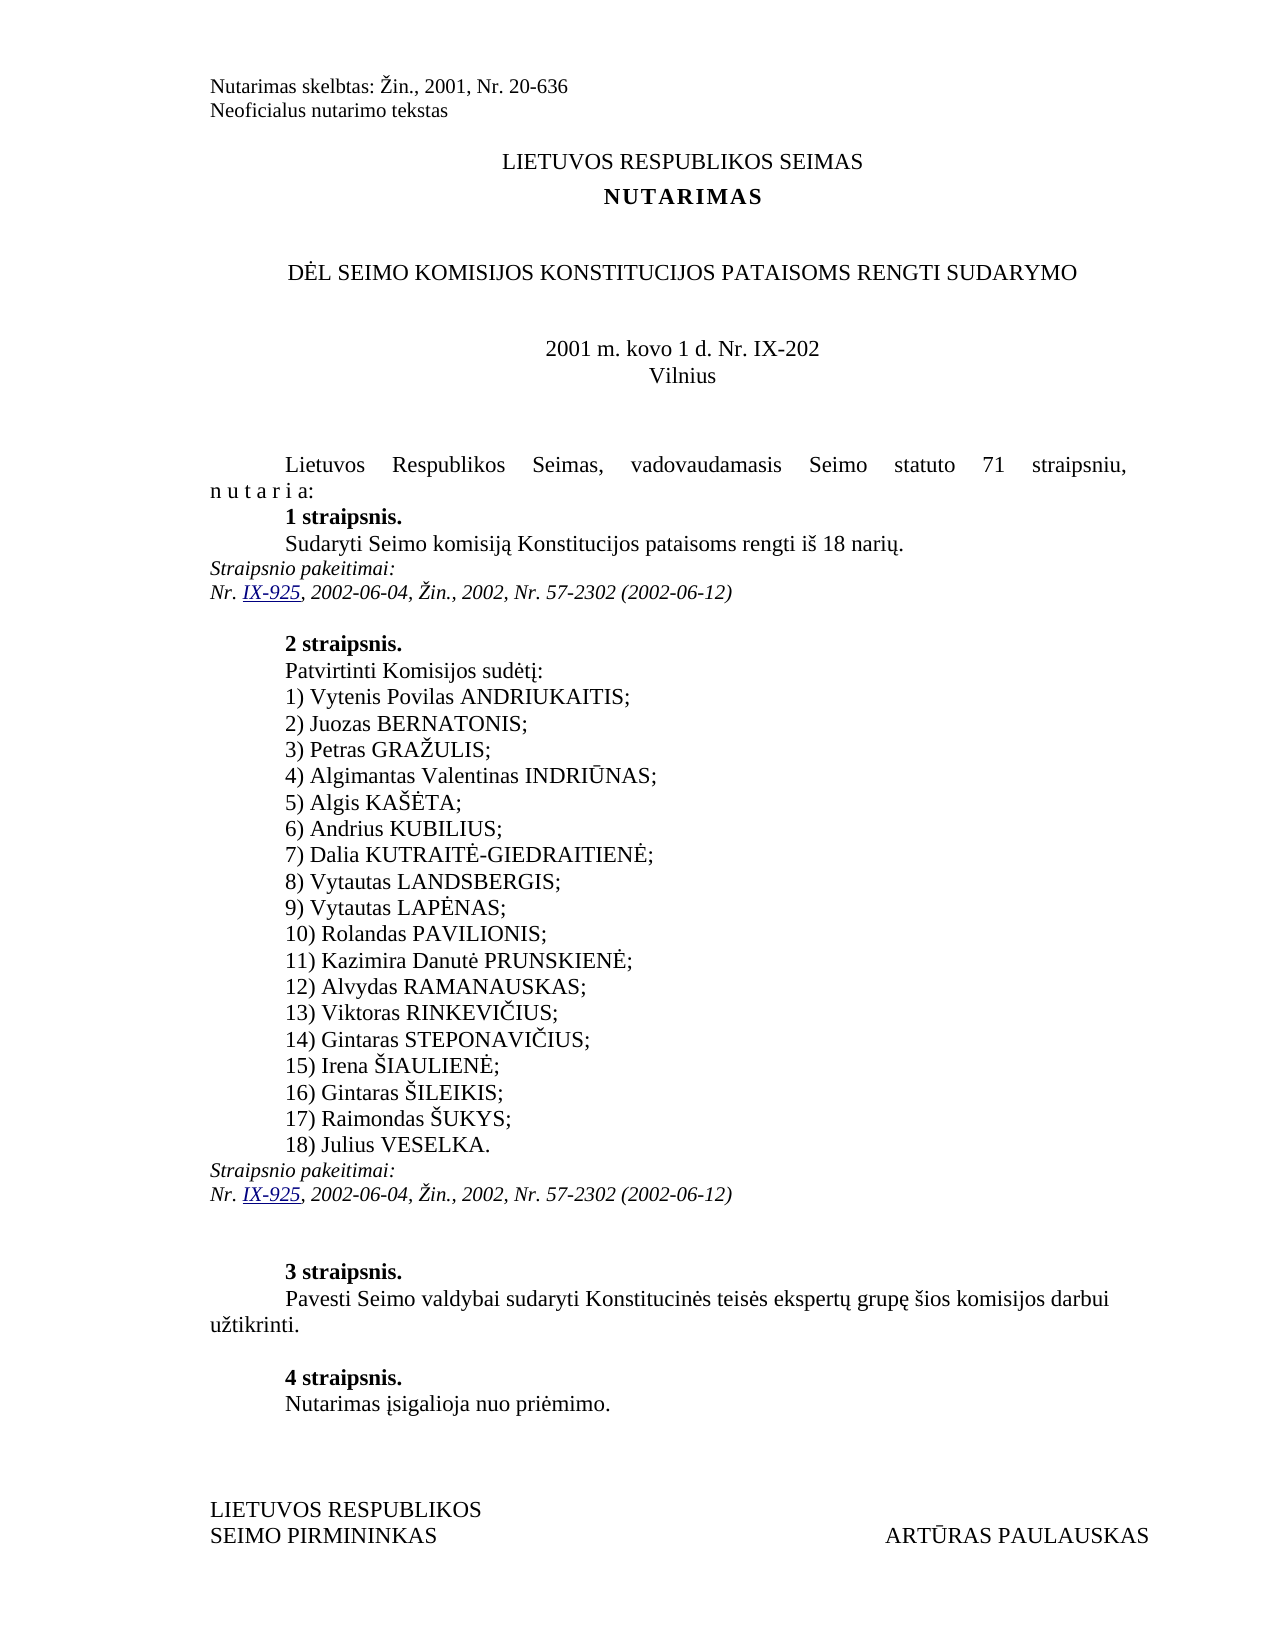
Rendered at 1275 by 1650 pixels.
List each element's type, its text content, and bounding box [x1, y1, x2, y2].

text 16) Gintaras ŠILEIKIS; [210, 1078, 1155, 1105]
text 15) Irena ŠIAULIENĖ; [210, 1052, 1155, 1078]
text Nutarimas įsigalioja nuo priėmimo. [210, 1390, 1155, 1417]
text Straipsnio pakeitimai: [210, 556, 1155, 580]
text Lietuvos Respublikos Seimas, vadovaudamasis Seimo statuto 71 straipsniu, n u t a r i a: [210, 451, 1155, 503]
text SEIMO PIRMININKAS ARTŪRAS PAULAUSKAS [210, 1522, 1155, 1548]
text 4) Algimantas Valentinas INDRIŪNAS; [210, 762, 1155, 789]
text Pavesti Seimo valdybai sudaryti Konstitucinės teisės ekspertų grupę šios komisijos darbui užtikrinti. [210, 1285, 1155, 1337]
text 14) Gintaras STEPONAVIČIUS; [210, 1026, 1155, 1052]
text LIETUVOS RESPUBLIKOS SEIMAS [210, 148, 1155, 174]
text 8) Vytautas LANDSBERGIS; [210, 868, 1155, 894]
text 3) Petras GRAŽULIS; [210, 736, 1155, 762]
text Straipsnio pakeitimai: [210, 1158, 1155, 1182]
text 17) Raimondas ŠUKYS; [210, 1105, 1155, 1131]
text Patvirtinti Komisijos sudėtį: [210, 657, 1155, 683]
text 11) Kazimira Danutė PRUNSKIENĖ; [210, 947, 1155, 973]
text Nutarimas skelbtas: Žin., 2001, Nr. 20-636 [210, 73, 1155, 98]
text DĖL SEIMO KOMISIJOS KONSTITUCIJOS PATAISOMS RENGTI SUDARYMO [210, 259, 1155, 285]
text Nr. IX-925, 2002-06-04, Žin., 2002, Nr. 57-2302 (2002-06-12) [210, 580, 1155, 604]
text 9) Vytautas LAPĖNAS; [210, 894, 1155, 920]
text Sudaryti Seimo komisiją Konstitucijos pataisoms rengti iš 18 narių. [210, 530, 1155, 556]
text 2 straipsnis. [210, 631, 1155, 657]
text LIETUVOS RESPUBLIKOS [210, 1496, 1155, 1522]
text Neoficialus nutarimo tekstas [210, 98, 1155, 122]
text 1) Vytenis Povilas ANDRIUKAITIS; [210, 683, 1155, 709]
text Nr. IX-925, 2002-06-04, Žin., 2002, Nr. 57-2302 (2002-06-12) [210, 1182, 1155, 1206]
text 4 straipsnis. [210, 1364, 1155, 1390]
text 3 straipsnis. [210, 1258, 1155, 1285]
text 6) Andrius KUBILIUS; [210, 815, 1155, 841]
text 13) Viktoras RINKEVIČIUS; [210, 999, 1155, 1026]
text 2) Juozas BERNATONIS; [210, 709, 1155, 736]
text 10) Rolandas PAVILIONIS; [210, 920, 1155, 947]
text NUTARIMAS [210, 183, 1155, 209]
text 18) Julius VESELKA. [210, 1131, 1155, 1158]
text 5) Algis KAŠĖTA; [210, 789, 1155, 815]
text 1 straipsnis. [210, 503, 1155, 530]
text 2001 m. kovo 1 d. Nr. IX-202 Vilnius [210, 335, 1155, 388]
text 7) Dalia KUTRAITĖ-GIEDRAITIENĖ; [210, 841, 1155, 868]
text 12) Alvydas RAMANAUSKAS; [210, 973, 1155, 999]
